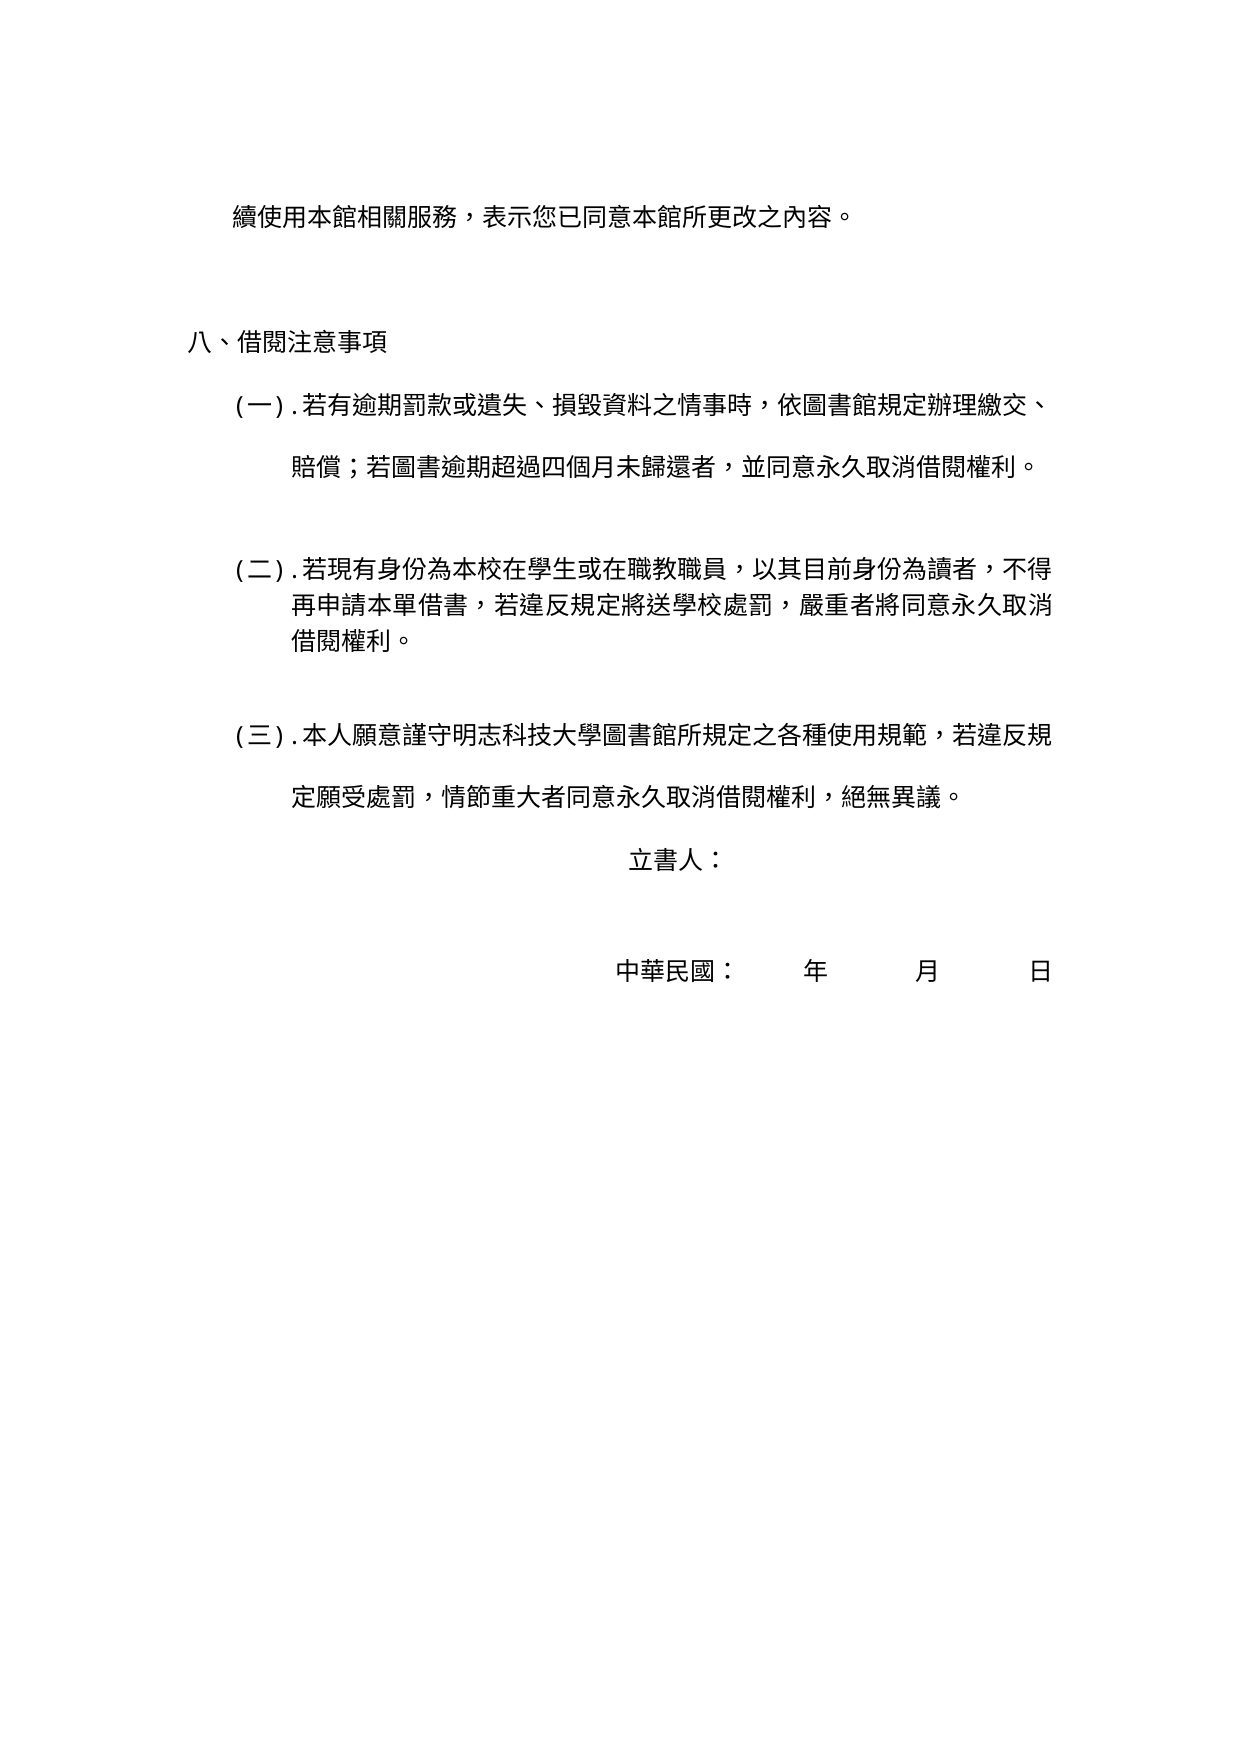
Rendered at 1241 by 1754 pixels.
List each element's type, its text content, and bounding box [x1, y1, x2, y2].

text 立書人： [237, 817, 1053, 879]
text 八、借閱注意事項 [187, 299, 1053, 362]
text (一).若有逾期罰款或遺失、損毀資料之情事時，依圖書館規定辦理繳交、賠償；若圖書逾期超過四個月未歸還者，並同意永久取消借閱權利。 [232, 362, 1053, 487]
text 續使用本館相關服務，表示您已同意本館所更改之內容。 [232, 174, 1053, 237]
text (三).本人願意謹守明志科技大學圖書館所規定之各種使用規範，若違反規定願受處罰，情節重大者同意永久取消借閱權利，絕無異議。 [232, 692, 1053, 817]
text (二).若現有身份為本校在學生或在職教職員，以其目前身份為讀者，不得再申請本單借書，若違反規定將送學校處罰，嚴重者將同意永久取消借閱權利。 [232, 549, 1053, 658]
text 中華民國： 年 月 日 [137, 928, 1053, 991]
